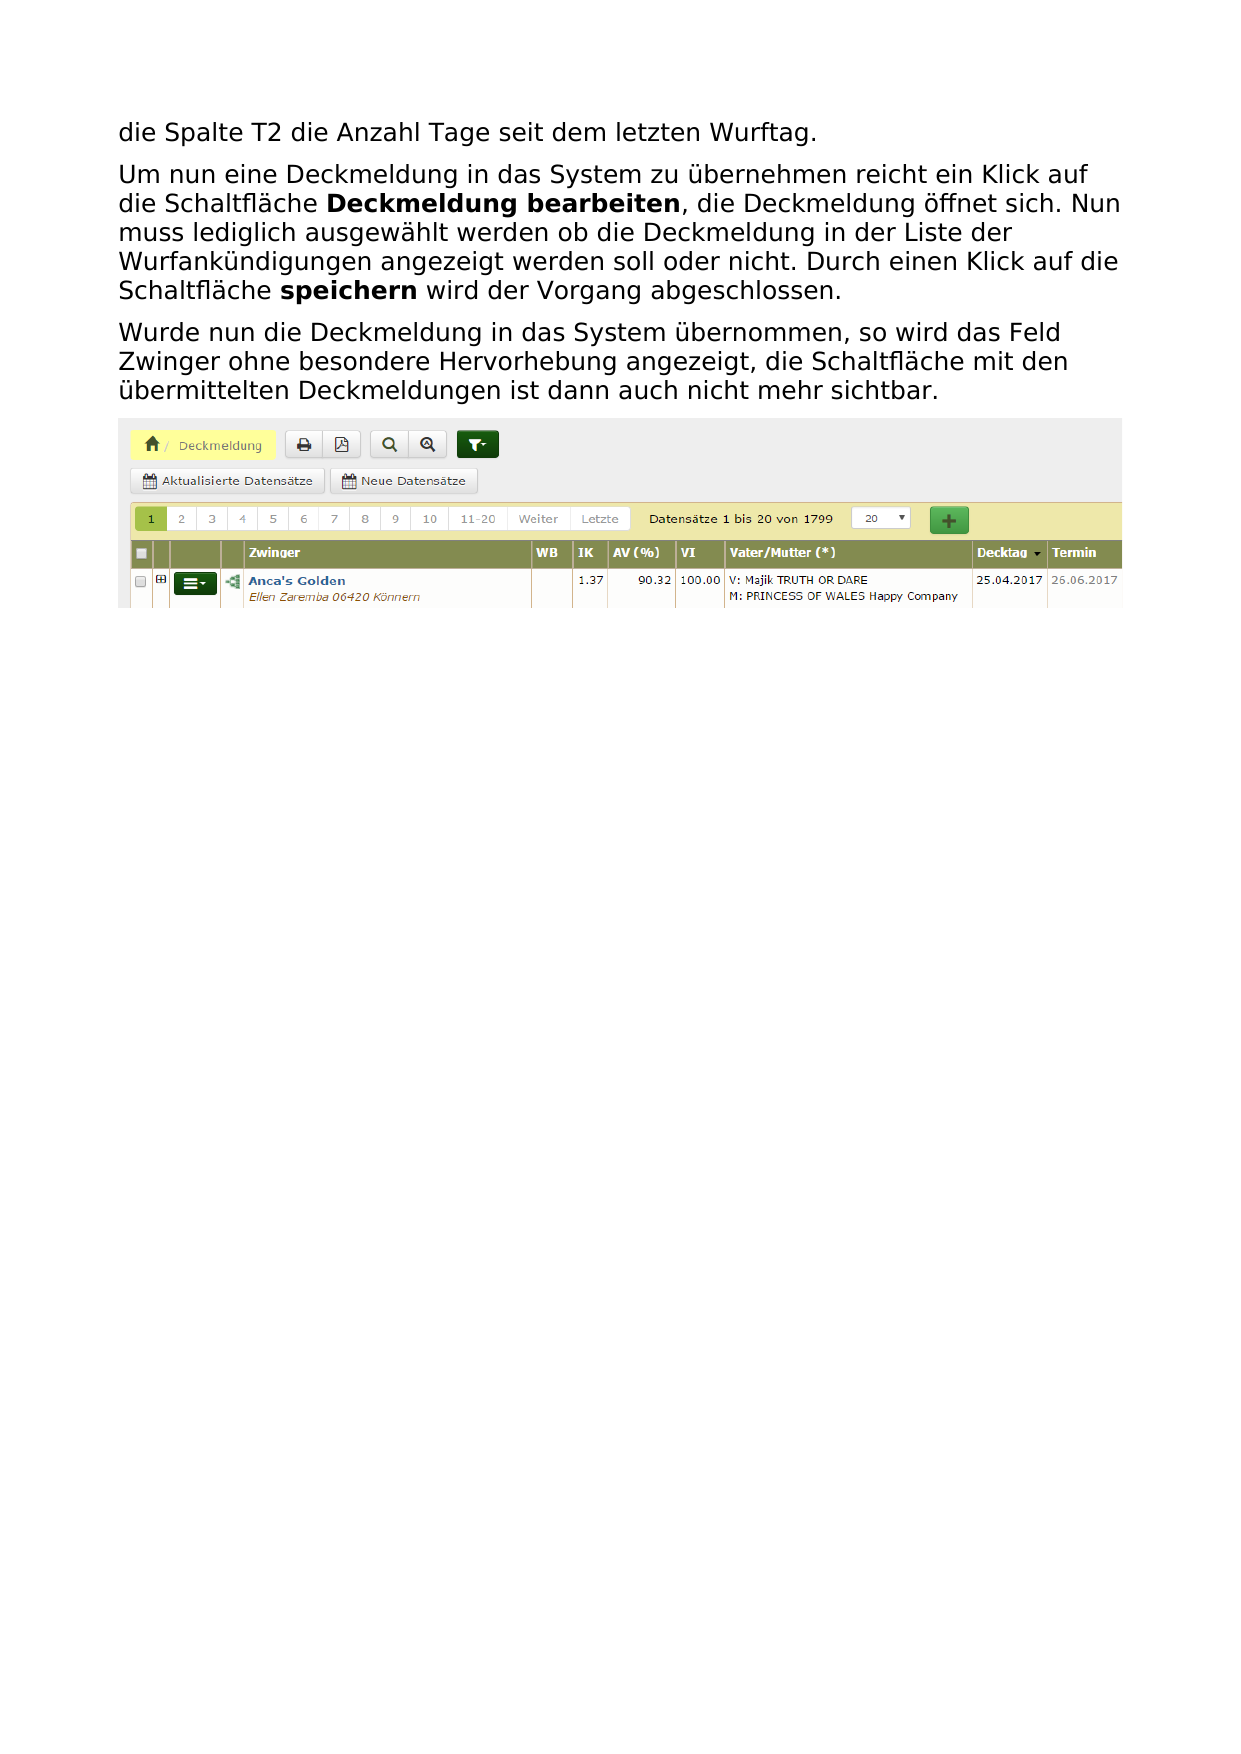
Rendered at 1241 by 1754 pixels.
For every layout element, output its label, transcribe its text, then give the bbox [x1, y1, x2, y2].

picture [118, 418, 1123, 608]
text Wurde nun die Deckmeldung in das System übernommen, so wird das Feld Zwinger ohne besondere Hervorhebung angezeigt, die Schaltfläche mit den übermittelten Deckmeldungen ist dann auch nicht mehr sichtbar. [118, 318, 1122, 406]
text Um nun eine Deckmeldung in das System zu übernehmen reicht ein Klick auf die Schaltfläche Deckmeldung bearbeiten, die Deckmeldung öffnet sich. Nun muss lediglich ausgewählt werden ob die Deckmeldung in der Liste der Wurfankündigungen angezeigt werden soll oder nicht. Durch einen Klick auf die Schaltfläche speichern wird der Vorgang abgeschlossen. [118, 160, 1122, 306]
text die Spalte T2 die Anzahl Tage seit dem letzten Wurftag. [118, 118, 1122, 147]
